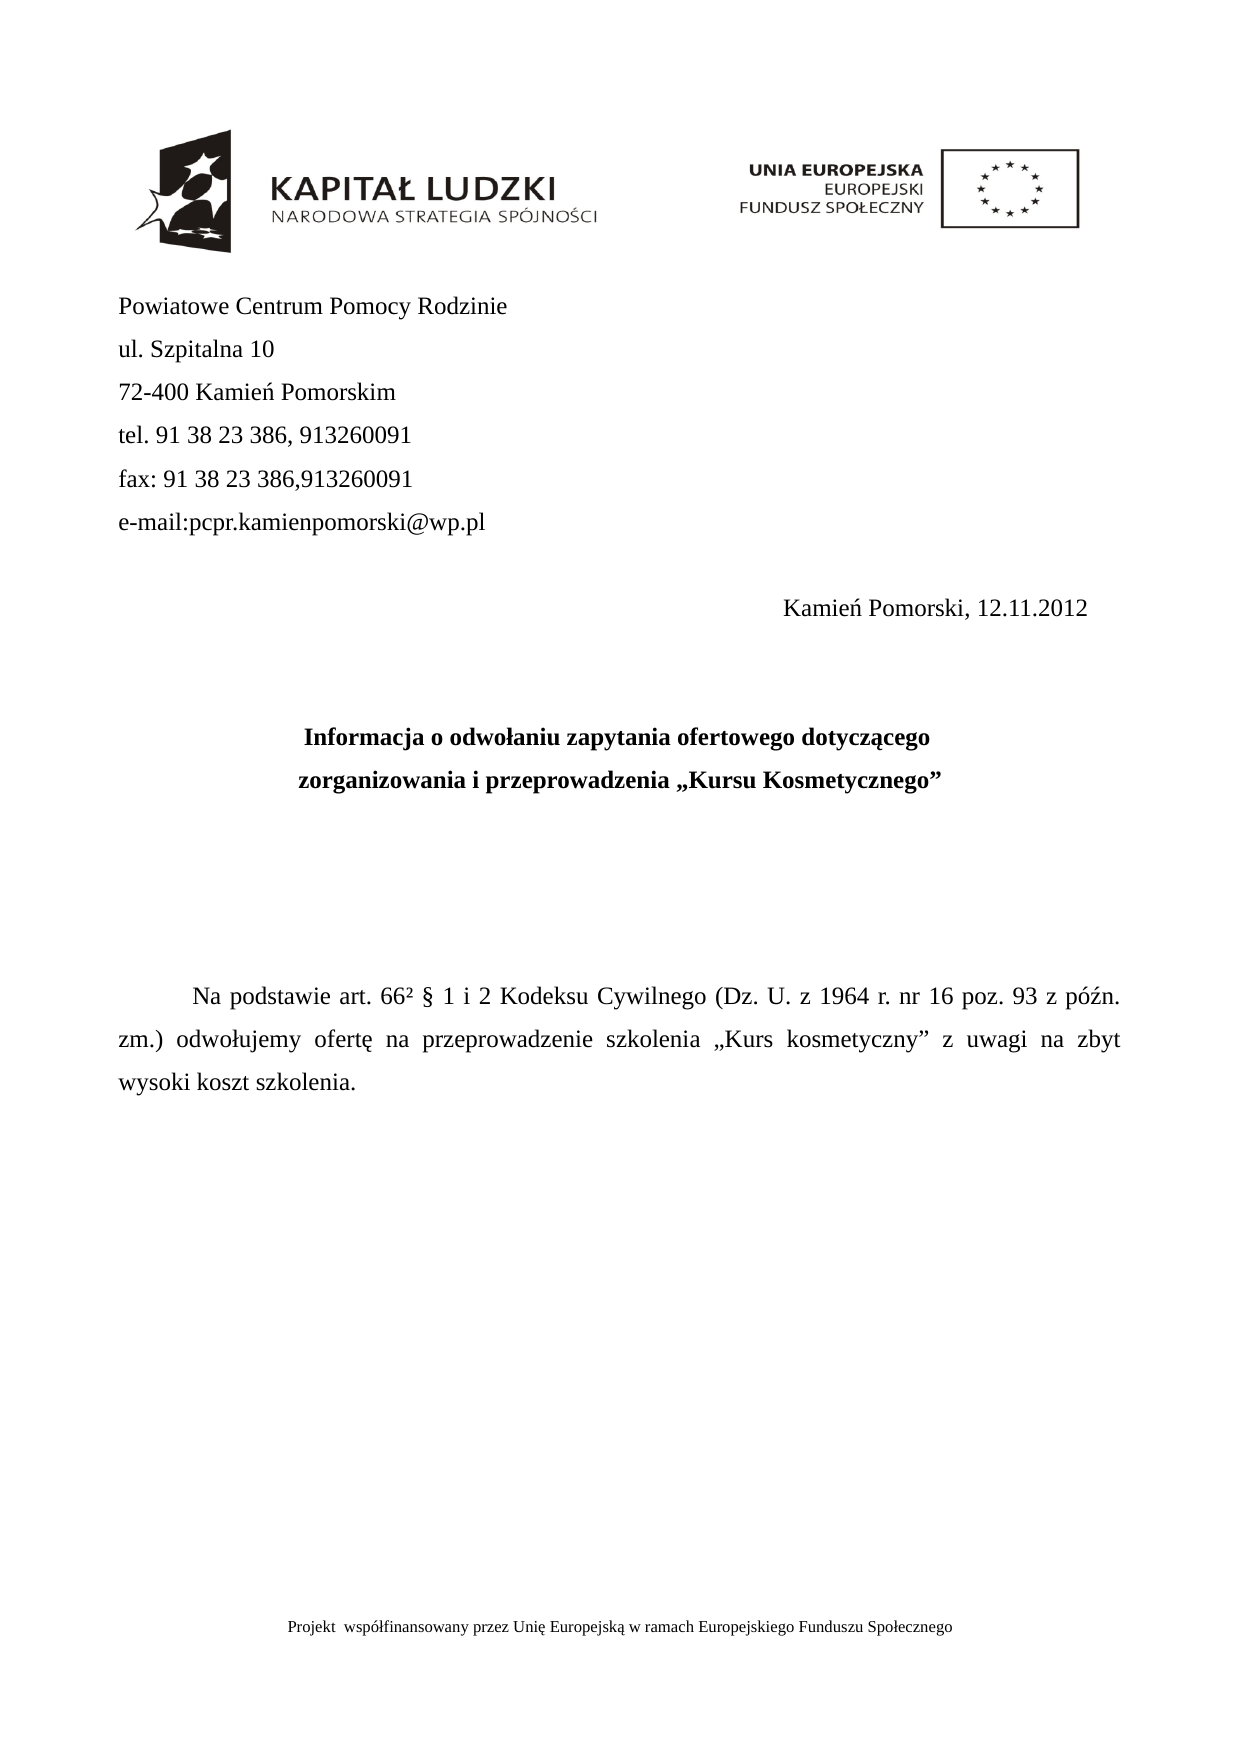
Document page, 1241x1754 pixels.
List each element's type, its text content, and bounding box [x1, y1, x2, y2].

text e-mail:pcpr.kamienpomorski@wp.pl [118, 507, 1122, 536]
text tel. 91 38 23 386, 913260091 [118, 421, 1122, 449]
text 72-400 Kamień Pomorskim [118, 377, 1122, 406]
text Informacja o odwołaniu zapytania ofertowego dotyczącego zorganizowania i przeprowadzenia „Kursu Kosmetycznego” [118, 722, 1122, 794]
picture [134, 127, 1106, 253]
text Powiatowe Centrum Pomocy Rodzinie [118, 291, 1122, 320]
text Kamień Pomorski, 12.11.2012 [118, 593, 1122, 622]
text ul. Szpitalna 10 [118, 334, 1122, 363]
text Na podstawie art. 66² § 1 i 2 Kodeksu Cywilnego (Dz. U. z 1964 r. nr 16 poz. 93 z późn. zm.) odwołujemy ofertę na przeprowadzenie szkolenia „Kurs kosmetyczny” z uwagi na zbyt wysoki koszt szkolenia. [118, 981, 1122, 1096]
text fax: 91 38 23 386,913260091 [118, 464, 1122, 492]
